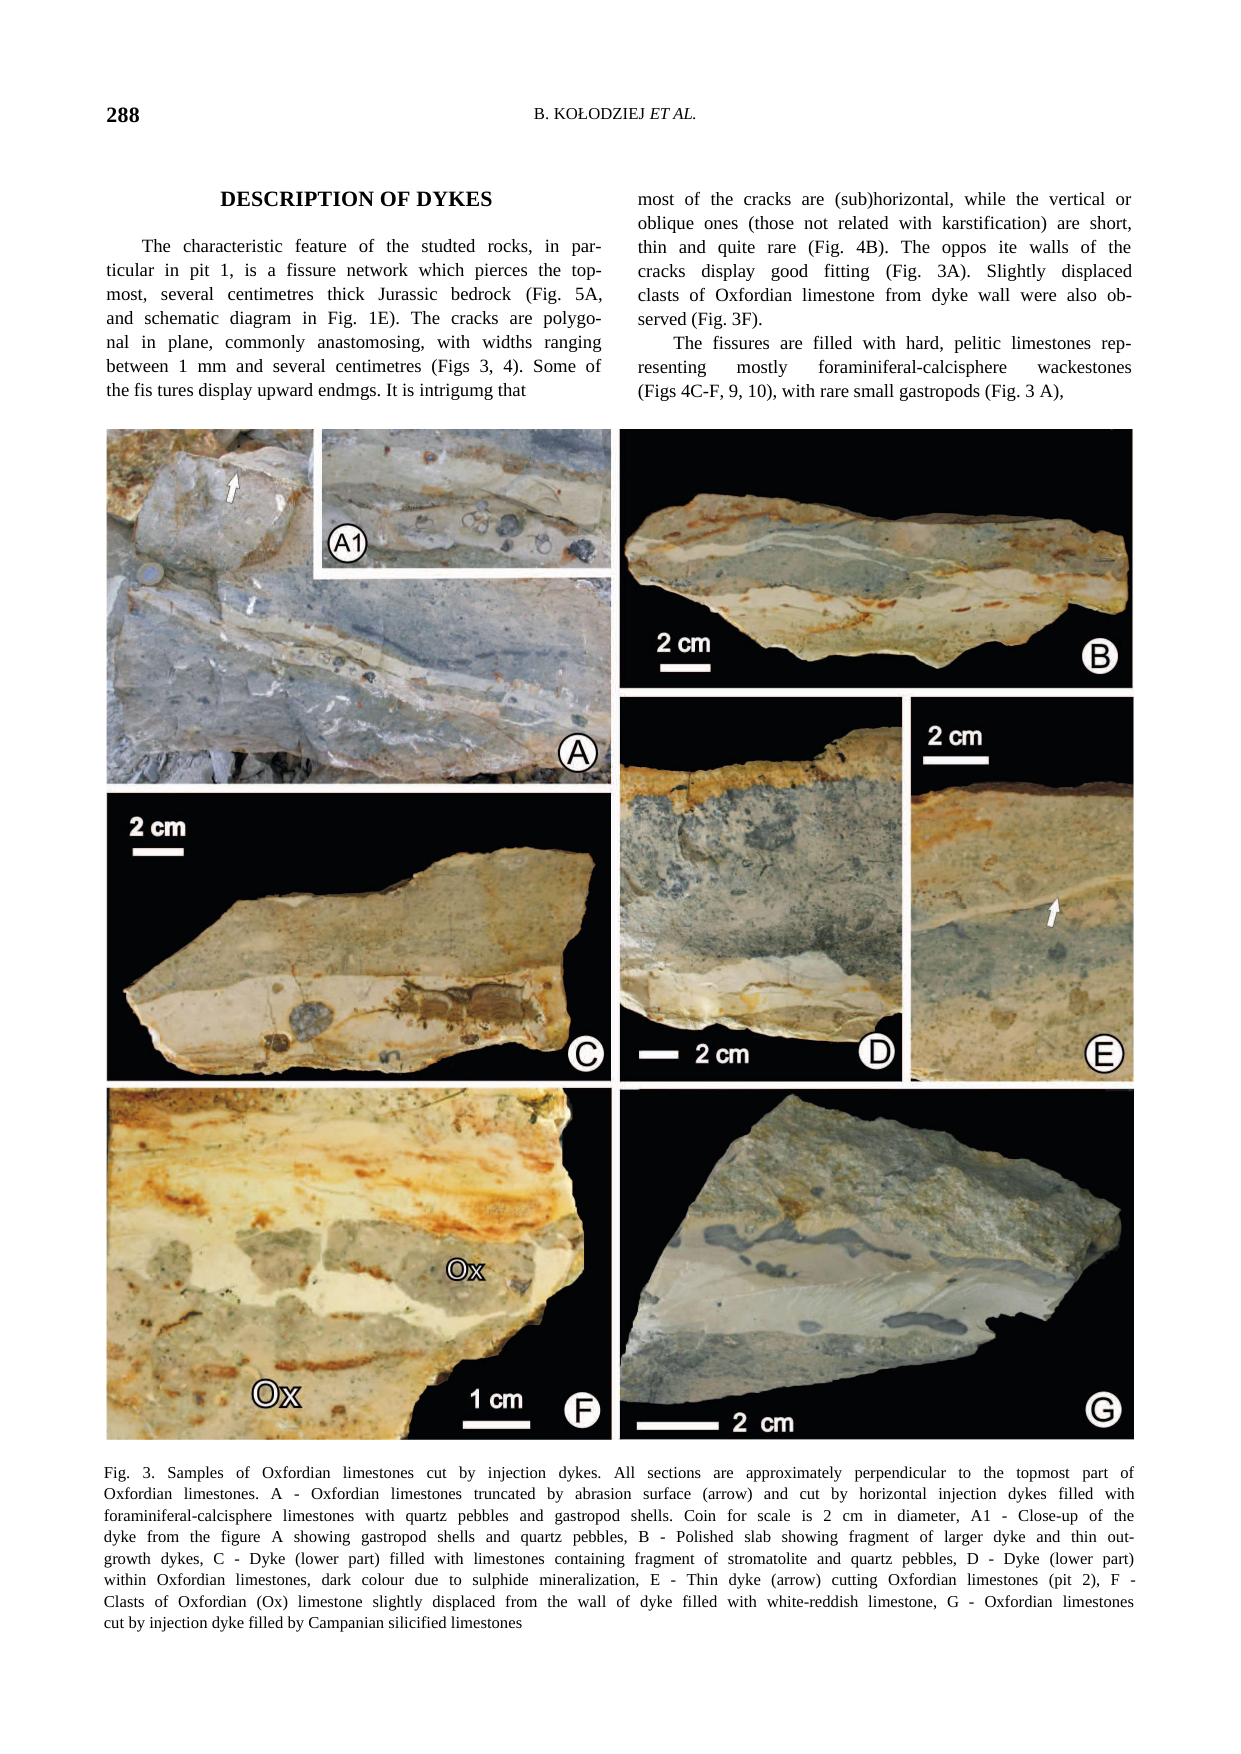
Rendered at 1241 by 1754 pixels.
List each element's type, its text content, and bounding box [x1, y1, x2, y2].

text 288 [106, 105, 140, 127]
text most of the cracks are (sub)horizontal, while the vertical or oblique ones (those not related with karstification) are short, thin and quite rare (Fig. 4B). The oppos ite walls of the cracks display good fitting (Fig. 3A). Slightly displaced clasts of Oxfordian limestone from dyke wall were also ob- served (Fig. 3F). [638, 187, 1132, 330]
text B. KOŁODZIEJ ET AL. [534, 106, 697, 123]
picture [106, 429, 1134, 1440]
subtitle DESCRIPTION OF DYKES [108, 189, 605, 211]
text Fig. 3. Samples of Oxfordian limestones cut by injection dykes. All sections are approximately perpendicular to the topmost part of Oxfordian limestones. A - Oxfordian limestones truncated by abrasion surface (arrow) and cut by horizontal injection dykes filled with foraminiferal-calcisphere limestones with quartz pebbles and gastropod shells. Coin for scale is 2 cm in diameter, A1 - Close-up of the dyke from the figure A showing gastropod shells and quartz pebbles, B - Polished slab showing fragment of larger dyke and thin out- growth dykes, C - Dyke (lower part) filled with limestones containing fragment of stromatolite and quartz pebbles, D - Dyke (lower part) within Oxfordian limestones, dark colour due to sulphide mineralization, E - Thin dyke (arrow) cutting Oxfordian limestones (pit 2), F - Clasts of Oxfordian (Ox) limestone slightly displaced from the wall of dyke filled with white-reddish limestone, G - Oxfordian limestones cut by injection dyke filled by Campanian silicified limestones [104, 1461, 1137, 1633]
text The fissures are filled with hard, pelitic limestones rep- resenting mostly foraminiferal-calcisphere wackestones (Figs 4C-F, 9, 10), with rare small gastropods (Fig. 3 A), [638, 330, 1132, 402]
text The characteristic feature of the studted rocks, in par- ticular in pit 1, is a fissure network which pierces the top- most, several centimetres thick Jurassic bedrock (Fig. 5A, and schematic diagram in Fig. 1E). The cracks are polygo- nal in plane, commonly anastomosing, with widths ranging between 1 mm and several centimetres (Figs 3, 4). Some of the fis tures display upward endmgs. It is intrigumg that [106, 233, 603, 401]
